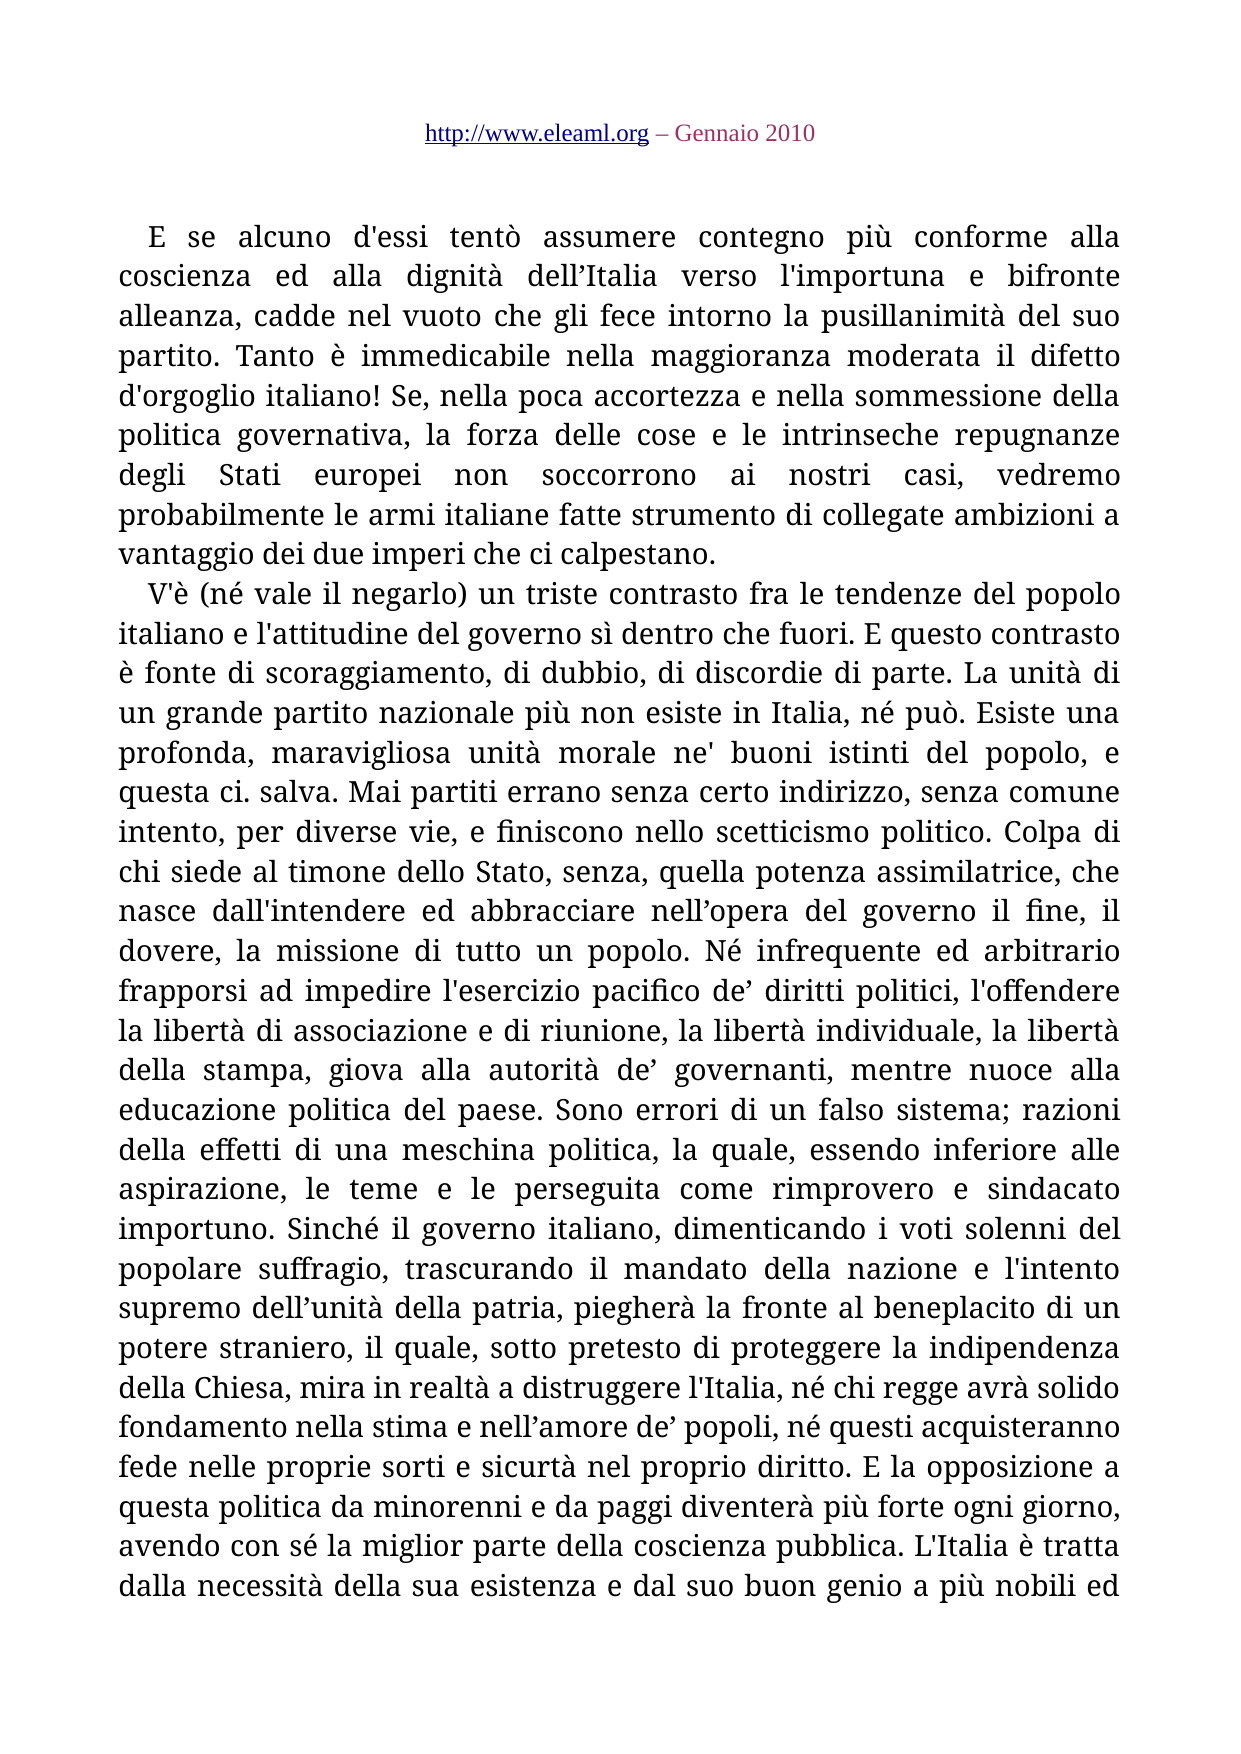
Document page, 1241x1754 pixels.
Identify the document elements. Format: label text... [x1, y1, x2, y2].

text E se alcuno d'essi tentò assumere contegno più conforme alla coscienza ed alla dignità dell’Italia verso l'importuna e bifronte alleanza, cadde nel vuoto che gli fece intorno la pusillanimità del suo partito. Tanto è immedicabile nella maggioranza moderata il difetto d'orgoglio italiano! Se, nella poca accortezza e nella sommessione della politica governativa, la forza delle cose e le intrinseche repugnanze degli Stati europei non soccorrono ai nostri casi, vedremo probabilmente le armi italiane fatte strumento di collegate ambizioni a vantaggio dei due imperi che ci calpestano. [118, 216, 1122, 573]
text V'è (né vale il negarlo) un triste contrasto fra le tendenze del popolo italiano e l'attitudine del governo sì dentro che fuori. E questo contrasto è fonte di scoraggiamento, di dubbio, di discordie di parte. La unità di un grande partito nazionale più non esiste in Italia, né può. Esiste una profonda, maravigliosa unità morale ne' buoni istinti del popolo, e questa ci. salva. Mai partiti errano senza certo indirizzo, senza comune intento, per diverse vie, e finiscono nello scetticismo politico. Colpa di chi siede al timone dello Stato, senza, quella potenza assimilatrice, che nasce dall'intendere ed abbracciare nell’opera del governo il fine, il dovere, la missione di tutto un popolo. Né infrequente ed arbitrario frapporsi ad impedire l'esercizio pacifico de’ diritti politici, l'offendere la libertà di associazione e di riunione, la libertà individuale, la libertà della stampa, giova alla autorità de’ governanti, mentre nuoce alla educazione politica del paese. Sono errori di un falso sistema; razioni della effetti di una meschina politica, la quale, essendo inferiore alle aspirazione, le teme e le perseguita come rimprovero e sindacato importuno. Sinché il governo italiano, dimenticando i voti solenni del popolare suffragio, trascurando il mandato della nazione e l'intento supremo dell’unità della patria, piegherà la fronte al beneplacito di un potere straniero, il quale, sotto pretesto di proteggere la indipendenza della Chiesa, mira in realtà a distruggere l'Italia, né chi regge avrà solido fondamento nella stima e nell’amore de’ popoli, né questi acquisteranno fede nelle proprie sorti e sicurtà nel proprio diritto. E la opposizione a questa politica da minorenni e da paggi diventerà più forte ogni giorno, avendo con sé la miglior parte della coscienza pubblica. L'Italia è tratta dalla necessità della sua esistenza e dal suo buon genio a più nobili ed [118, 573, 1122, 1605]
